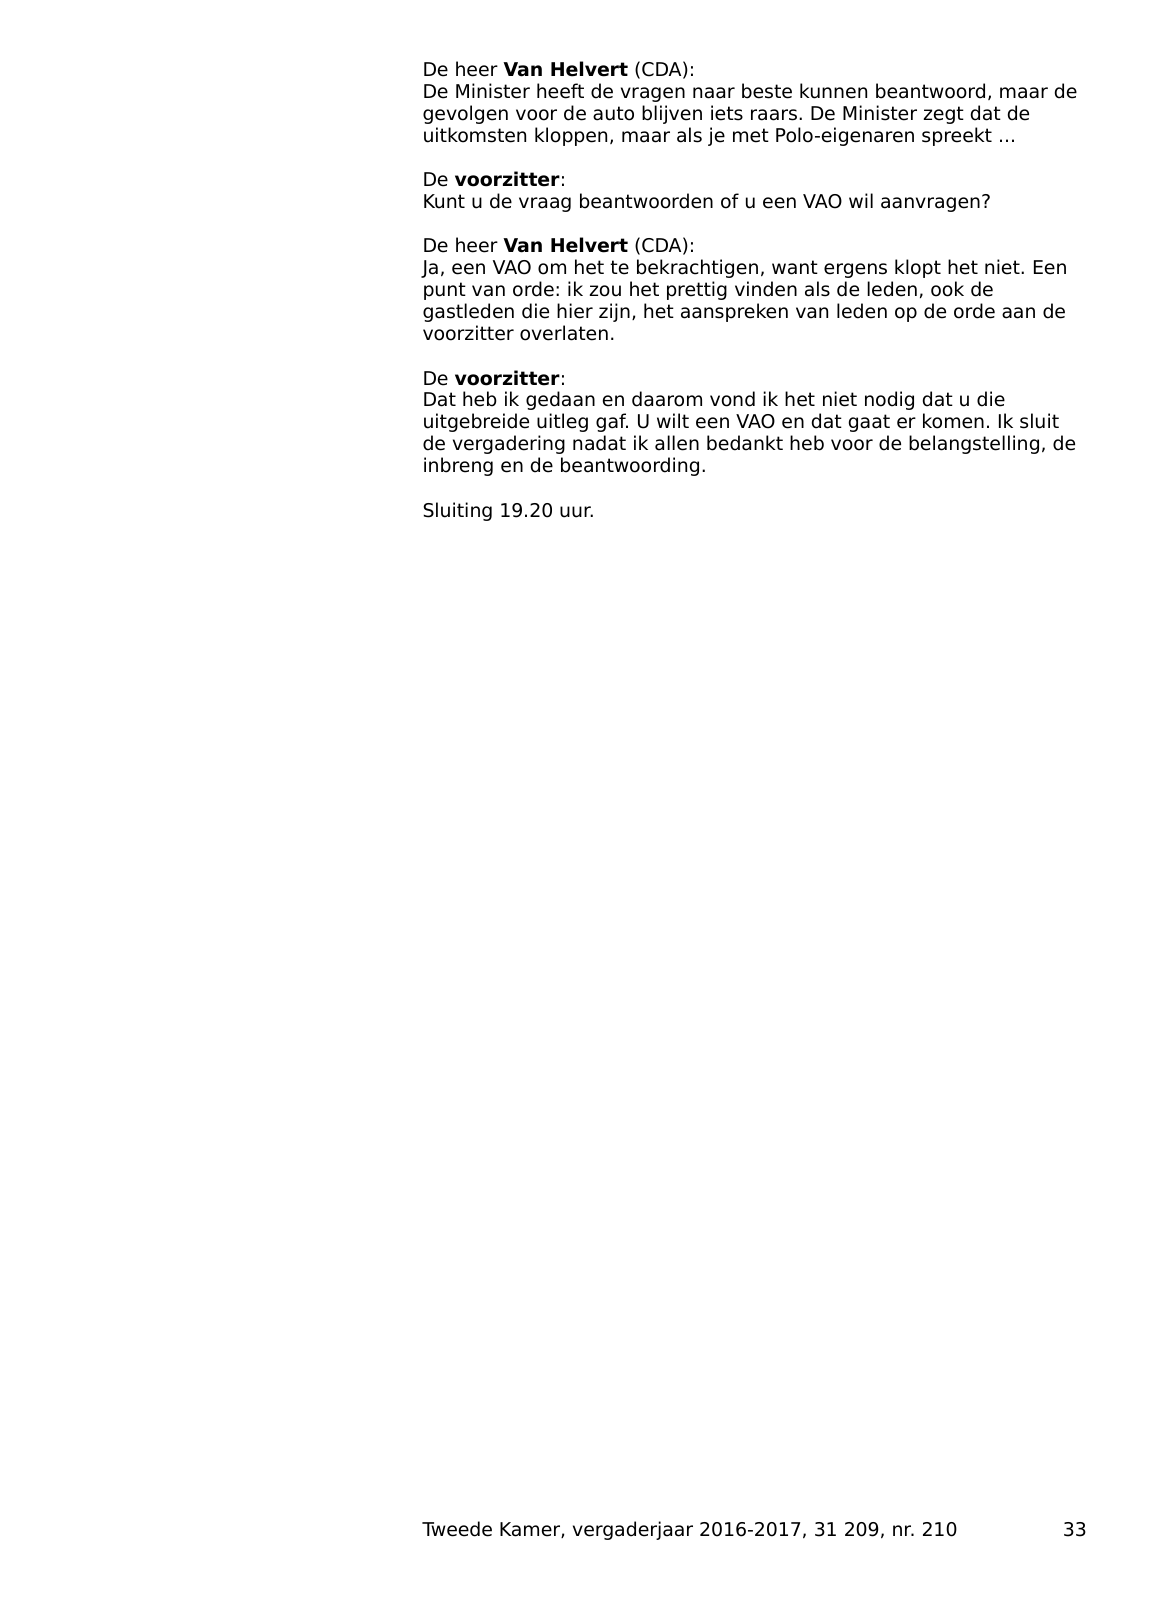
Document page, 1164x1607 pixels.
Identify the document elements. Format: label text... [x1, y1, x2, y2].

text De heer Van Helvert (CDA): [422, 235, 1087, 257]
text Sluiting 19.20 uur. [422, 499, 1087, 521]
text Kunt u de vraag beantwoorden of u een VAO wil aanvragen? [422, 191, 1087, 213]
text De voorzitter: [422, 169, 1087, 191]
text De Minister heeft de vragen naar beste kunnen beantwoord, maar de gevolgen voor de auto blijven iets raars. De Minister zegt dat de uitkomsten kloppen, maar als je met Polo-eigenaren spreekt ... [422, 81, 1087, 147]
text De voorzitter: [422, 367, 1087, 389]
text De heer Van Helvert (CDA): [422, 59, 1087, 81]
text Ja, een VAO om het te bekrachtigen, want ergens klopt het niet. Een punt van orde: ik zou het prettig vinden als de leden, ook de gastleden die hier zijn, het aanspreken van leden op de orde aan de voorzitter overlaten. [422, 257, 1087, 345]
text Dat heb ik gedaan en daarom vond ik het niet nodig dat u die uitgebreide uitleg gaf. U wilt een VAO en dat gaat er komen. Ik sluit de vergadering nadat ik allen bedankt heb voor de belangstelling, de inbreng en de beantwoording. [422, 389, 1087, 477]
